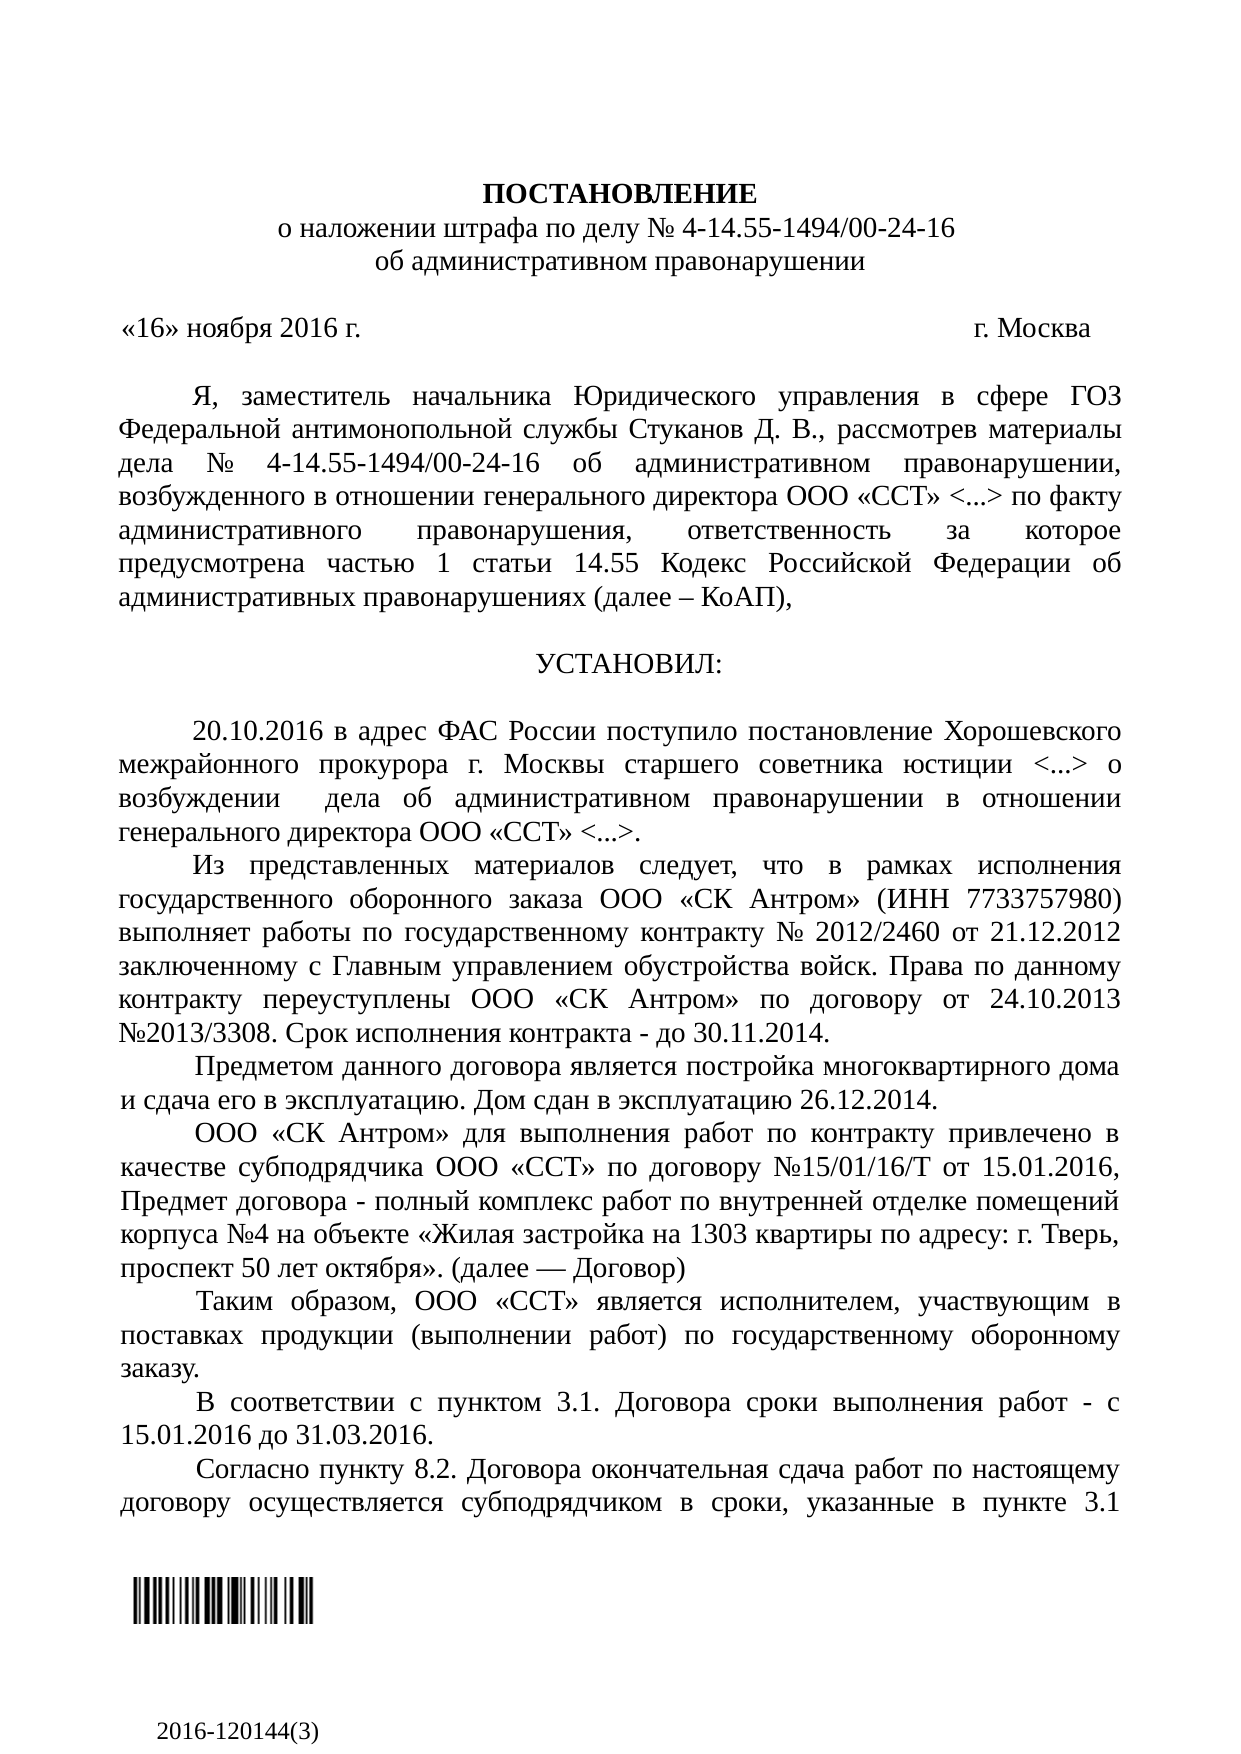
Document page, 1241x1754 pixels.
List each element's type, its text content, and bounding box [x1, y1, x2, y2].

text Предметом данного договора является постройка многоквартирного дома и сдача его в эксплуатацию. Дом сдан в эксплуатацию 26.12.2014. [120, 1048, 1121, 1116]
text УСТАНОВИЛ: [118, 646, 1122, 679]
text В соответствии с пунктом 3.1. Договора сроки выполнения работ - с 15.01.2016 до 31.03.2016. [120, 1384, 1121, 1451]
text об административном правонарушении [118, 243, 1122, 277]
text Я, заместитель начальника Юридического управления в сфере ГОЗ Федеральной антимонопольной службы Стуканов Д. В., рассмотрев материалы дела № 4-14.55-1494/00-24-16 об административном правонарушении, возбужденного в отношении генерального директора ООО «ССТ» <...> по факту административного правонарушения, ответственность за которое предусмотрена частью 1 статьи 14.55 Кодекс Российской Федерации об административных правонарушениях (далее – КоАП), [118, 378, 1122, 612]
text Согласно пункту 8.2. Договора окончательная сдача работ по настоящему договору осуществляется субподрядчиком в сроки, указанные в пункте 3.1 [120, 1451, 1121, 1518]
text ООО «СК Антром» для выполнения работ по контракту привлечено в качестве субподрядчика ООО «ССТ» по договору №15/01/16/Т от 15.01.2016, Предмет договора - полный комплекс работ по внутренней отделке помещений корпуса №4 на объекте «Жилая застройка на 1303 квартиры по адресу: г. Тверь, проспект 50 лет октября». (далее — Договор) [120, 1116, 1121, 1283]
text о наложении штрафа по делу № 4-14.55-1494/00-24-16 [118, 210, 1122, 243]
text Из представленных материалов следует, что в рамках исполнения государственного оборонного заказа ООО «СК Антром» (ИНН 7733757980) выполняет работы по государственному контракту № 2012/2460 от 21.12.2012 заключенному с Главным управлением обустройства войск. Права по данному контракту переуступлены ООО «СК Антром» по договору от 24.10.2013 №2013/3308. Срок исполнения контракта - до 30.11.2014. [118, 847, 1122, 1048]
text «16» ноября 2016 г. г. Москва [121, 311, 1122, 344]
text ПОСТАНОВЛЕНИЕ [118, 176, 1122, 210]
text 20.10.2016 в адрес ФАС России поступило постановление Хорошевского межрайонного прокурора г. Москвы старшего советника юстиции <...> о возбуждении дела об административном правонарушении в отношении генерального директора ООО «ССТ» <...>. [118, 713, 1122, 847]
picture [118, 1577, 331, 1624]
text Таким образом, ООО «ССТ» является исполнителем, участвующим в поставках продукции (выполнении работ) по государственному оборонному заказу. [120, 1283, 1121, 1384]
